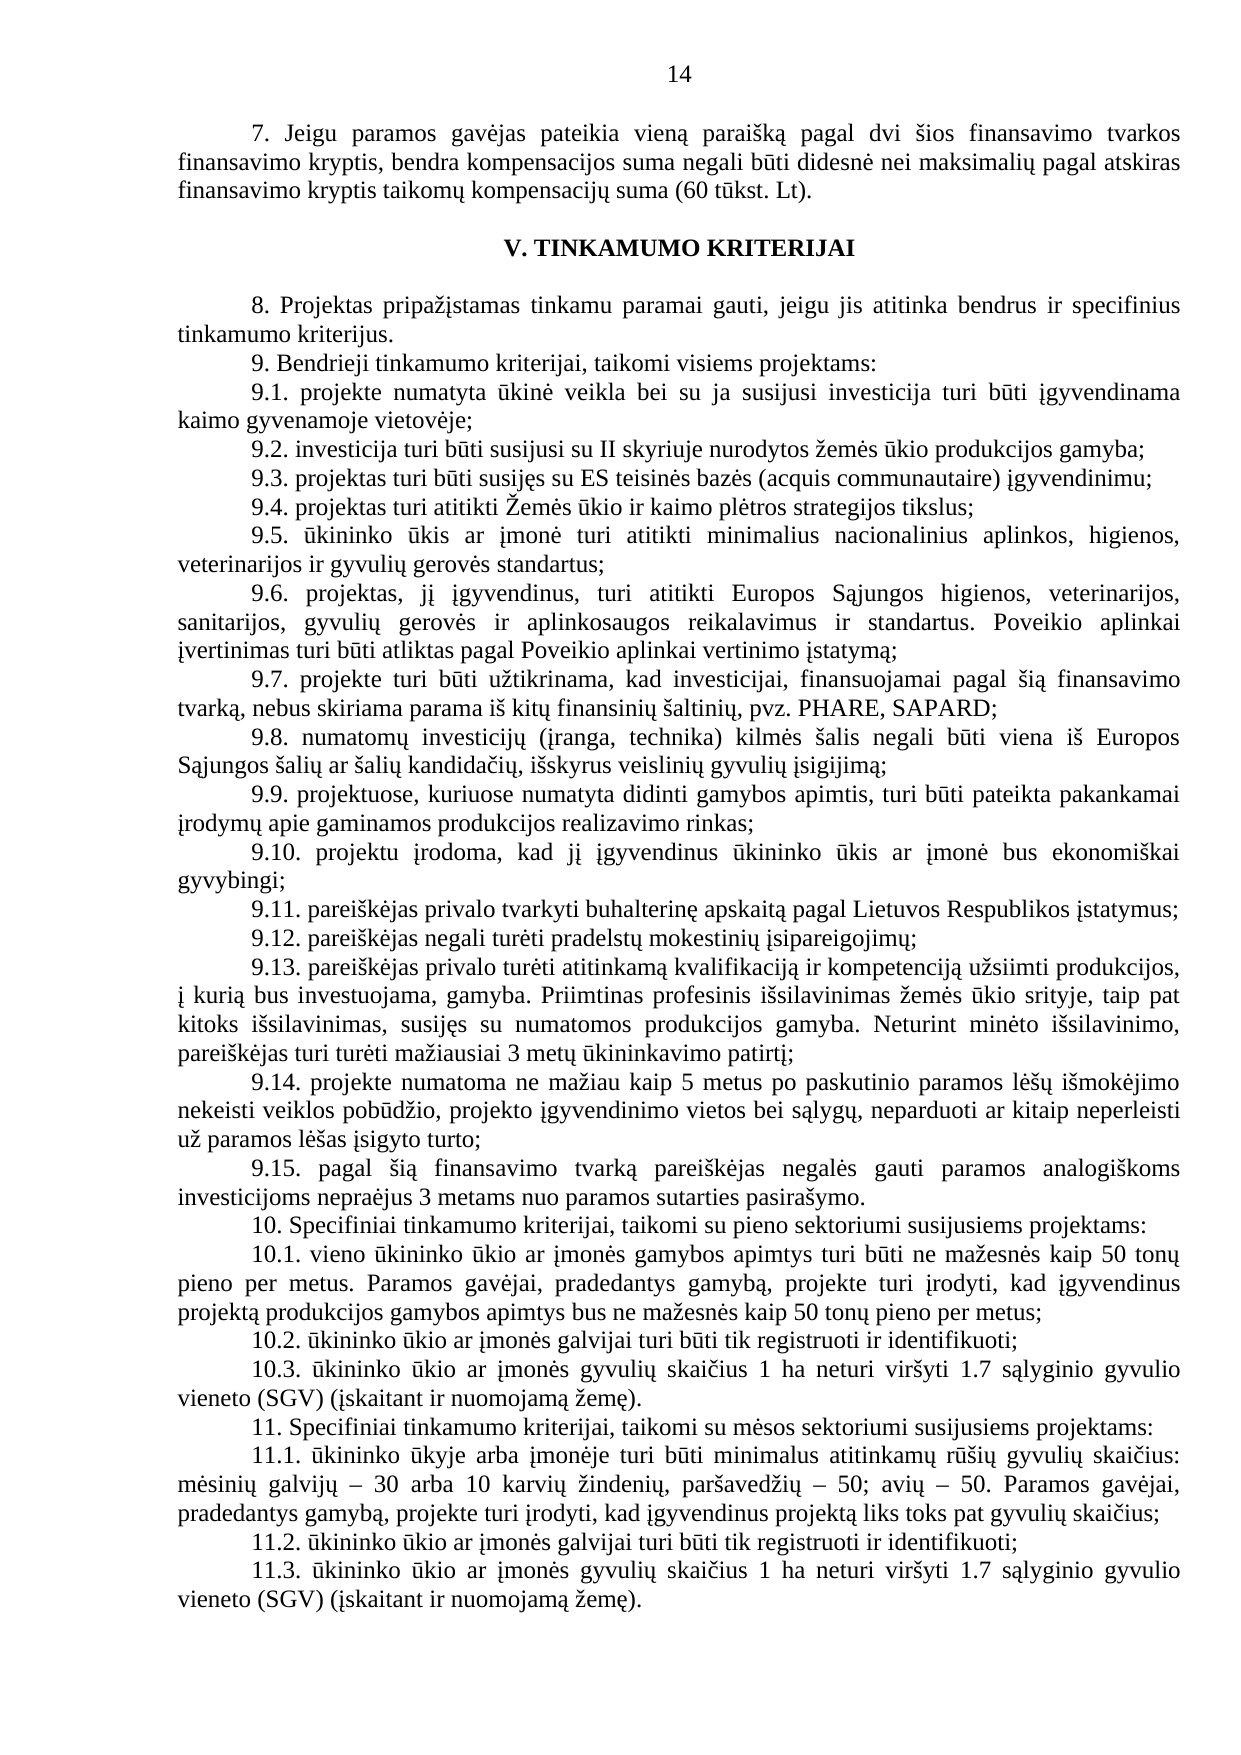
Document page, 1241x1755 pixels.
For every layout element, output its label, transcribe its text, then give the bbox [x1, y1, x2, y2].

text 9.9. projektuose, kuriuose numatyta didinti gamybos apimtis, turi būti pateikta pakankamai įrodymų apie gaminamos produkcijos realizavimo rinkas; [177, 779, 1181, 837]
text 10.3. ūkininko ūkio ar įmonės gyvulių skaičius 1 ha neturi viršyti 1.7 sąlyginio gyvulio vieneto (SGV) (įskaitant ir nuomojamą žemę). [177, 1354, 1181, 1412]
text 9.13. pareiškėjas privalo turėti atitinkamą kvalifikaciją ir kompetenciją užsiimti produkcijos, į kurią bus investuojama, gamyba. Priimtinas profesinis išsilavinimas žemės ūkio srityje, taip pat kitoks išsilavinimas, susijęs su numatomos produkcijos gamyba. Neturint minėto išsilavinimo, pareiškėjas turi turėti mažiausiai 3 metų ūkininkavimo patirtį; [177, 952, 1181, 1067]
text 9.5. ūkininko ūkis ar įmonė turi atitikti minimalius nacionalinius aplinkos, higienos, veterinarijos ir gyvulių gerovės standartus; [177, 521, 1181, 578]
text 9.8. numatomų investicijų (įranga, technika) kilmės šalis negali būti viena iš Europos Sąjungos šalių ar šalių kandidačių, išskyrus veislinių gyvulių įsigijimą; [177, 722, 1181, 779]
text 9.2. investicija turi būti susijusi su II skyriuje nurodytos žemės ūkio produkcijos gamyba; [177, 434, 1181, 463]
text 9.3. projektas turi būti susijęs su ES teisinės bazės (acquis communautaire) įgyvendinimu; [177, 463, 1181, 492]
text 7. Jeigu paramos gavėjas pateikia vieną paraišką pagal dvi šios finansavimo tvarkos finansavimo kryptis, bendra kompensacijos suma negali būti didesnė nei maksimalių pagal atskiras finansavimo kryptis taikomų kompensacijų suma (60 tūkst. Lt). [177, 118, 1181, 204]
text 9.12. pareiškėjas negali turėti pradelstų mokestinių įsipareigojimų; [177, 923, 1181, 952]
text 9.1. projekte numatyta ūkinė veikla bei su ja susijusi investicija turi būti įgyvendinama kaimo gyvenamoje vietovėje; [177, 377, 1181, 434]
text 9.4. projektas turi atitikti Žemės ūkio ir kaimo plėtros strategijos tikslus; [177, 492, 1181, 521]
text 8. Projektas pripažįstamas tinkamu paramai gauti, jeigu jis atitinka bendrus ir specifinius tinkamumo kriterijus. [177, 291, 1181, 348]
text 9.14. projekte numatoma ne mažiau kaip 5 metus po paskutinio paramos lėšų išmokėjimo nekeisti veiklos pobūdžio, projekto įgyvendinimo vietos bei sąlygų, neparduoti ar kitaip neperleisti už paramos lėšas įsigyto turto; [177, 1067, 1181, 1153]
text 11.1. ūkininko ūkyje arba įmonėje turi būti minimalus atitinkamų rūšių gyvulių skaičius: mėsinių galvijų – 30 arba 10 karvių žindenių, paršavedžių – 50; avių – 50. Paramos gavėjai, pradedantys gamybą, projekte turi įrodyti, kad įgyvendinus projektą liks toks pat gyvulių skaičius; [177, 1441, 1181, 1527]
text 9.15. pagal šią finansavimo tvarką pareiškėjas negalės gauti paramos analogiškoms investicijoms nepraėjus 3 metams nuo paramos sutarties pasirašymo. [177, 1153, 1181, 1211]
text 10.1. vieno ūkininko ūkio ar įmonės gamybos apimtys turi būti ne mažesnės kaip 50 tonų pieno per metus. Paramos gavėjai, pradedantys gamybą, projekte turi įrodyti, kad įgyvendinus projektą produkcijos gamybos apimtys bus ne mažesnės kaip 50 tonų pieno per metus; [177, 1239, 1181, 1326]
text 9.6. projektas, jį įgyvendinus, turi atitikti Europos Sąjungos higienos, veterinarijos, sanitarijos, gyvulių gerovės ir aplinkosaugos reikalavimus ir standartus. Poveikio aplinkai įvertinimas turi būti atliktas pagal Poveikio aplinkai vertinimo įstatymą; [177, 578, 1181, 664]
text V. TINKAMUMO KRITERIJAI [177, 233, 1181, 262]
text 11.2. ūkininko ūkio ar įmonės galvijai turi būti tik registruoti ir identifikuoti; [177, 1527, 1181, 1556]
text 11.3. ūkininko ūkio ar įmonės gyvulių skaičius 1 ha neturi viršyti 1.7 sąlyginio gyvulio vieneto (SGV) (įskaitant ir nuomojamą žemę). [177, 1556, 1181, 1613]
text 10. Specifiniai tinkamumo kriterijai, taikomi su pieno sektoriumi susijusiems projektams: [177, 1211, 1181, 1239]
text 9.10. projektu įrodoma, kad jį įgyvendinus ūkininko ūkis ar įmonė bus ekonomiškai gyvybingi; [177, 837, 1181, 894]
text 9.11. pareiškėjas privalo tvarkyti buhalterinę apskaitą pagal Lietuvos Respublikos įstatymus; [177, 894, 1181, 923]
text 9.7. projekte turi būti užtikrinama, kad investicijai, finansuojamai pagal šią finansavimo tvarką, nebus skiriama parama iš kitų finansinių šaltinių, pvz. PHARE, SAPARD; [177, 664, 1181, 722]
text 9. Bendrieji tinkamumo kriterijai, taikomi visiems projektams: [177, 348, 1181, 377]
text 10.2. ūkininko ūkio ar įmonės galvijai turi būti tik registruoti ir identifikuoti; [177, 1326, 1181, 1354]
text 11. Specifiniai tinkamumo kriterijai, taikomi su mėsos sektoriumi susijusiems projektams: [177, 1412, 1181, 1441]
